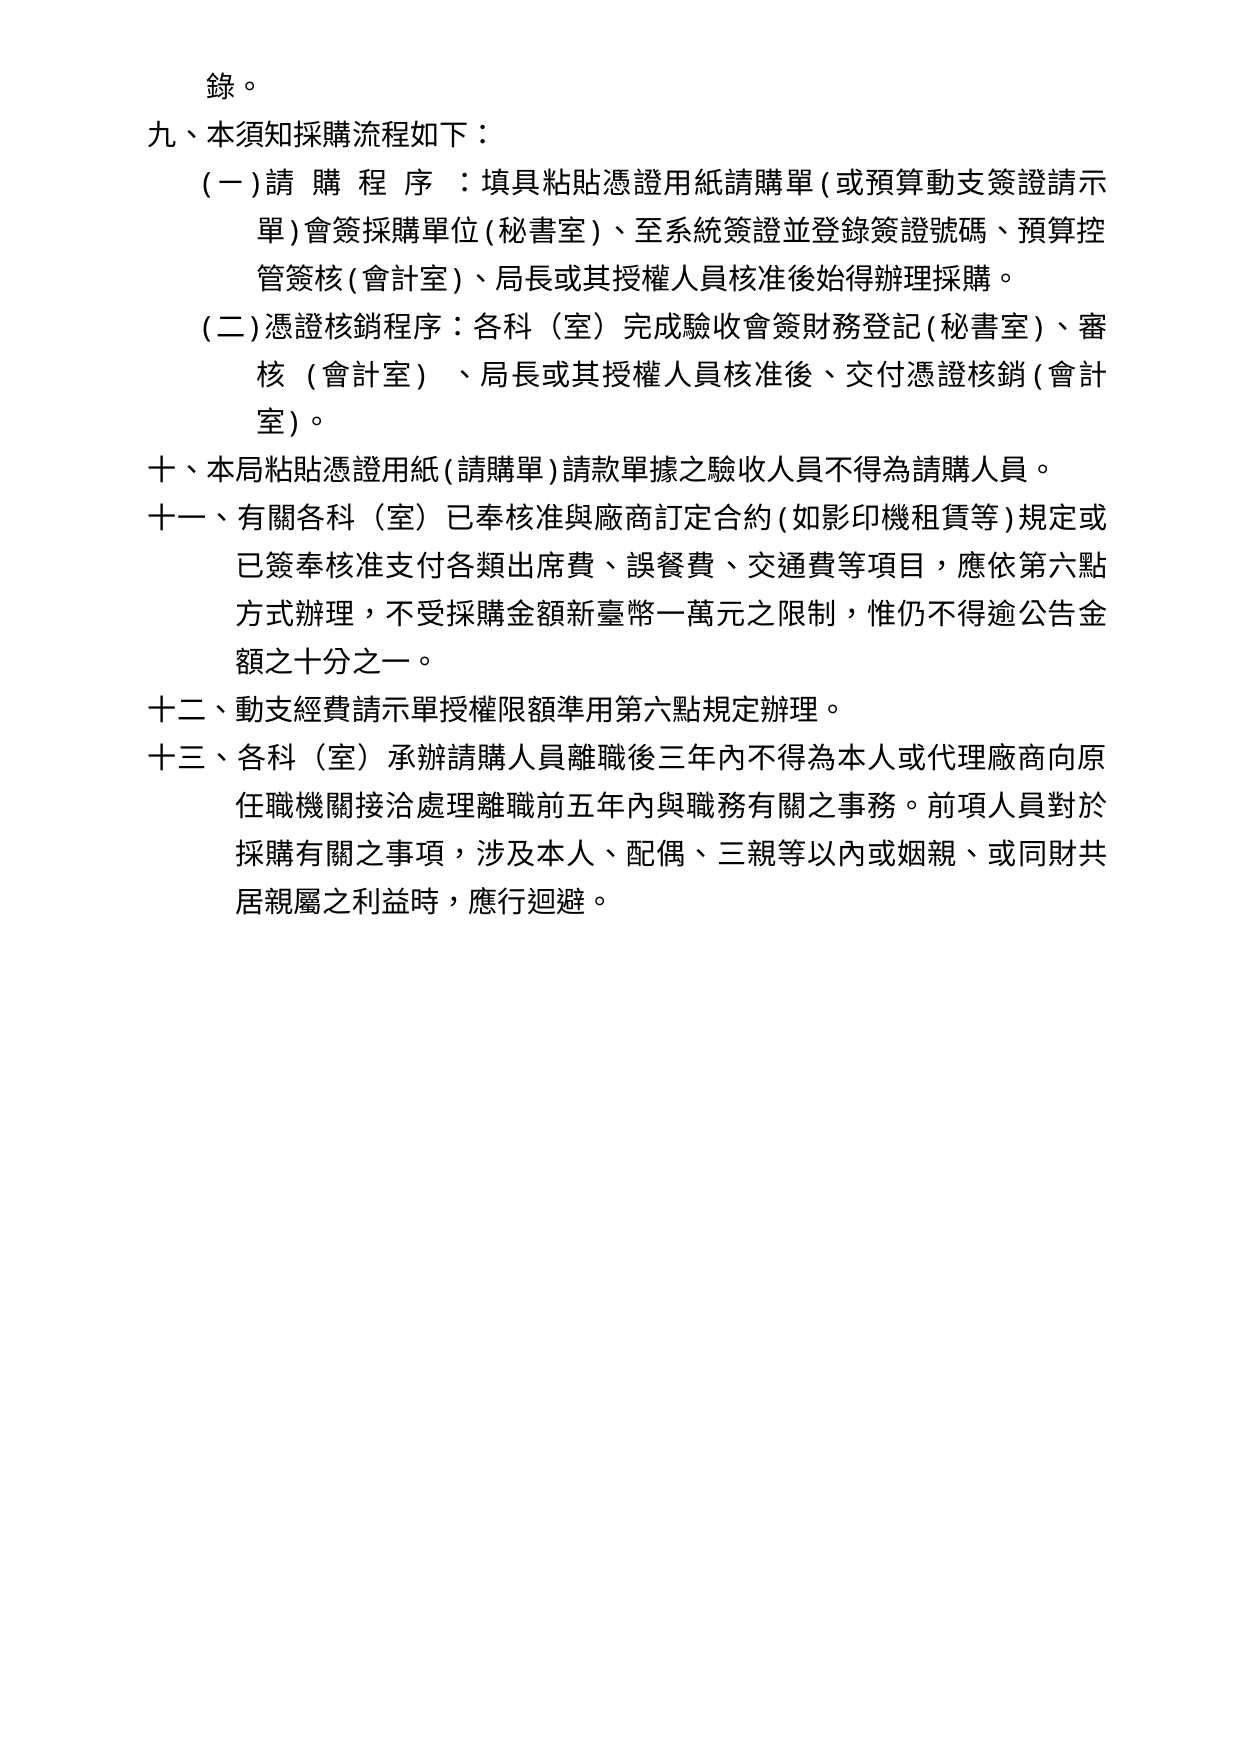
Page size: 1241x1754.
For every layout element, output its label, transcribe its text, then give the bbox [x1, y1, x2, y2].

text 十、本局粘貼憑證用紙(請購單)請款單據之驗收人員不得為請購人員。 [148, 442, 1107, 490]
text 十二、動支經費請示單授權限額準用第六點規定辦理。 [148, 682, 1107, 730]
text 十三、各科（室）承辦請購人員離職後三年內不得為本人或代理廠商向原任職機關接洽處理離職前五年內與職務有關之事務。前項人員對於採購有關之事項，涉及本人、配偶、三親等以內或姻親、或同財共居親屬之利益時，應行迴避。 [148, 730, 1107, 922]
text 錄。 [148, 59, 1107, 107]
text (二)憑證核銷程序：各科（室）完成驗收會簽財務登記(秘書室)、審核 (會計室) 、局長或其授權人員核准後、交付憑證核銷(會計室)。 [198, 299, 1107, 442]
text 十一、有關各科（室）已奉核准與廠商訂定合約(如影印機租賃等)規定或已簽奉核准支付各類出席費、誤餐費、交通費等項目，應依第六點方式辦理，不受採購金額新臺幣一萬元之限制，惟仍不得逾公告金額之十分之一。 [148, 490, 1107, 682]
text (ㄧ)請 購 程 序 ：填具粘貼憑證用紙請購單(或預算動支簽證請示單)會簽採購單位(秘書室)、至系統簽證並登錄簽證號碼、預算控管簽核(會計室)、局長或其授權人員核准後始得辦理採購。 [198, 155, 1107, 299]
text 九、本須知採購流程如下： [148, 107, 1107, 155]
